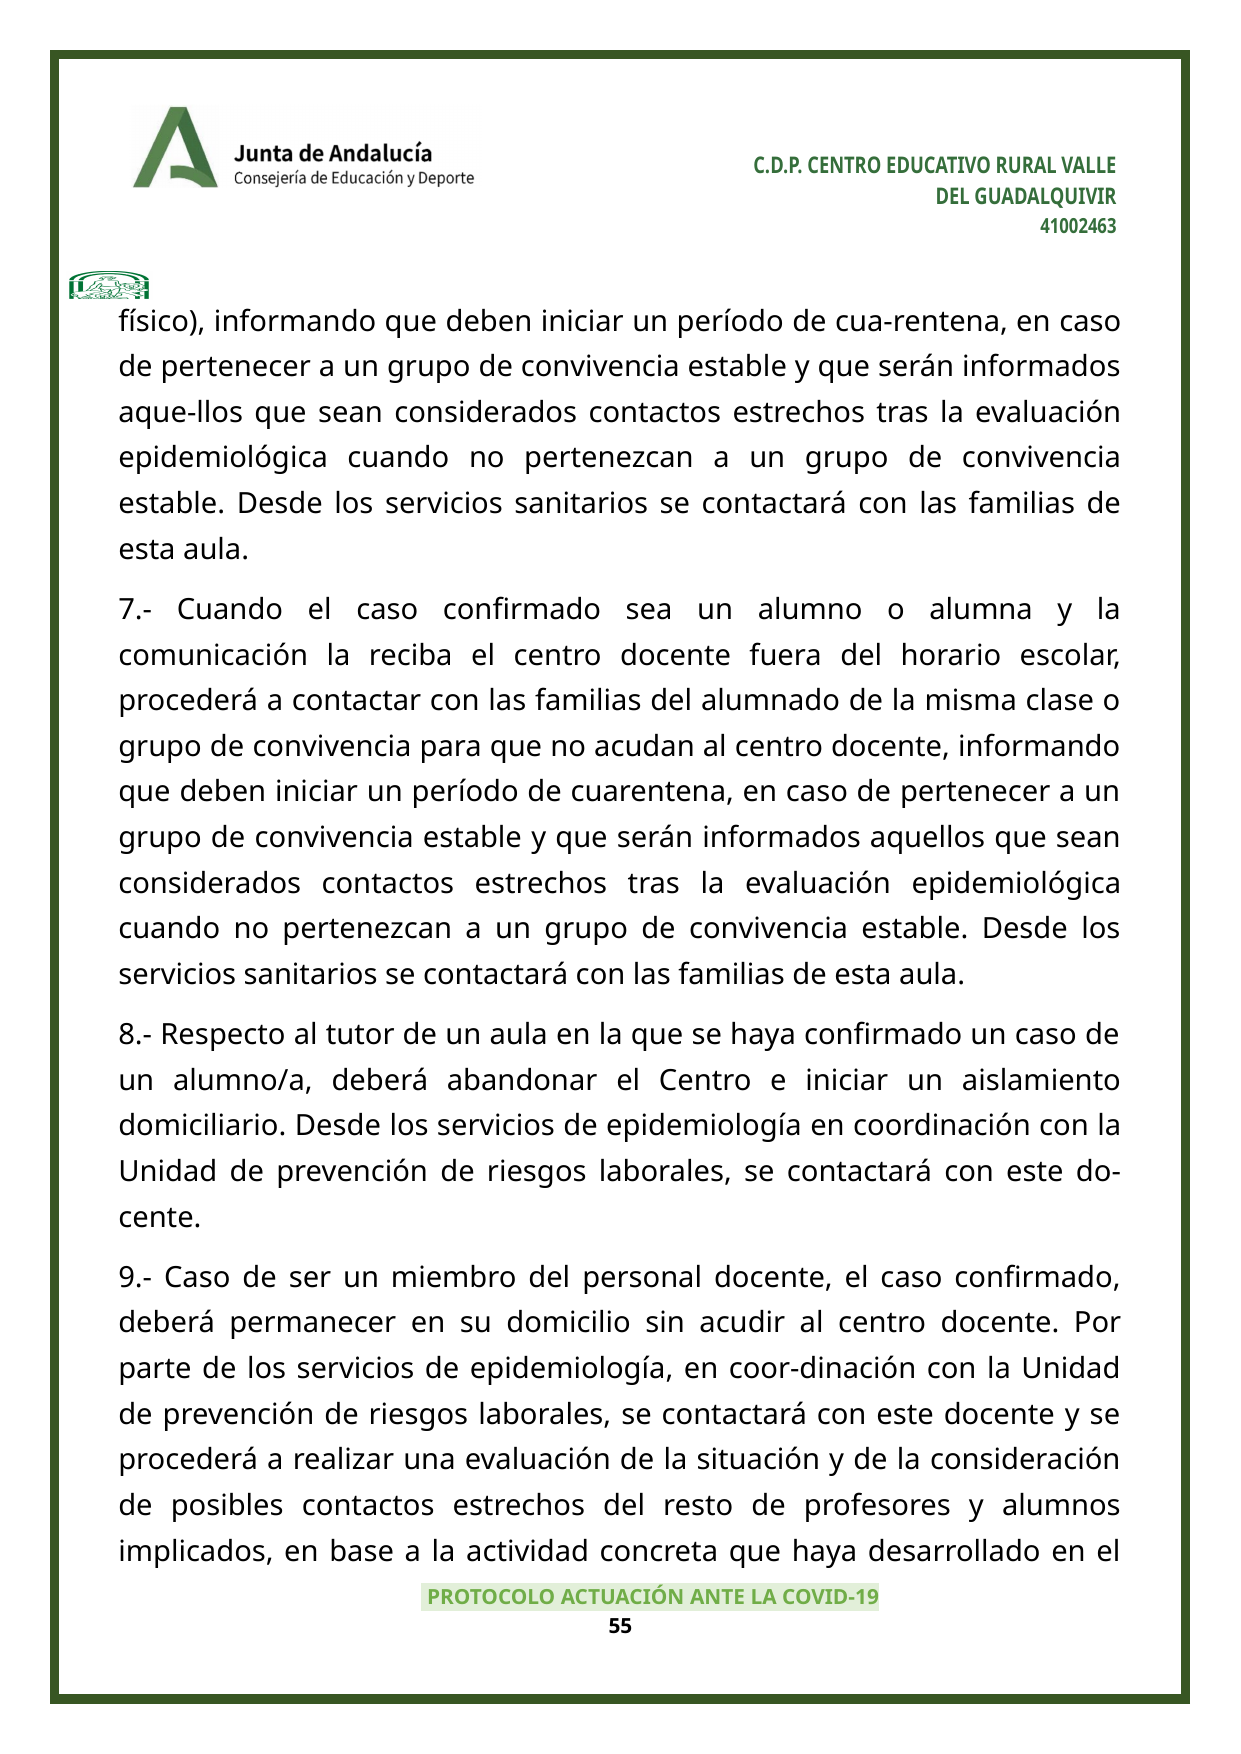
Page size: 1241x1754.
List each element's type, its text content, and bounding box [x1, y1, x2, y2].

picture [65, 271, 153, 300]
text 7.- Cuando el caso confirmado sea un alumno o alumna y la comunicación la reciba el centro docente fuera del horario escolar, procederá a contactar con las familias del alumnado de la misma clase o grupo de convivencia para que no acudan al centro docente, informando que deben iniciar un período de cuarentena, en caso de pertenecer a un grupo de convivencia estable y que serán informados aquellos que sean considerados contactos estrechos tras la evaluación epidemiológica cuando no pertenezcan a un grupo de convivencia estable. Desde los servicios sanitarios se contactará con las familias de esta aula. [118, 588, 1122, 993]
text 9.- Caso de ser un miembro del personal docente, el caso confirmado, deberá permanecer en su domicilio sin acudir al centro docente. Por parte de los servicios de epidemiología, en coor-dinación con la Unidad de prevención de riesgos laborales, se contactará con este docente y se procederá a realizar una evaluación de la situación y de la consideración de posibles contactos estrechos del resto de profesores y alumnos implicados, en base a la actividad concreta que haya desarrollado en el [118, 1256, 1122, 1569]
text físico), informando que deben iniciar un período de cua-rentena, en caso de pertenecer a un grupo de convivencia estable y que serán informados aque-llos que sean considerados contactos estrechos tras la evaluación epidemiológica cuando no pertenezcan a un grupo de convivencia estable. Desde los servicios sanitarios se contactará con las familias de esta aula. [118, 300, 1122, 568]
text 8.- Respecto al tutor de un aula en la que se haya confirmado un caso de un alumno/a, deberá abandonar el Centro e iniciar un aislamiento domiciliario. Desde los servicios de epidemiología en coordinación con la Unidad de prevención de riesgos laborales, se contactará con este do-cente. [118, 1013, 1122, 1236]
